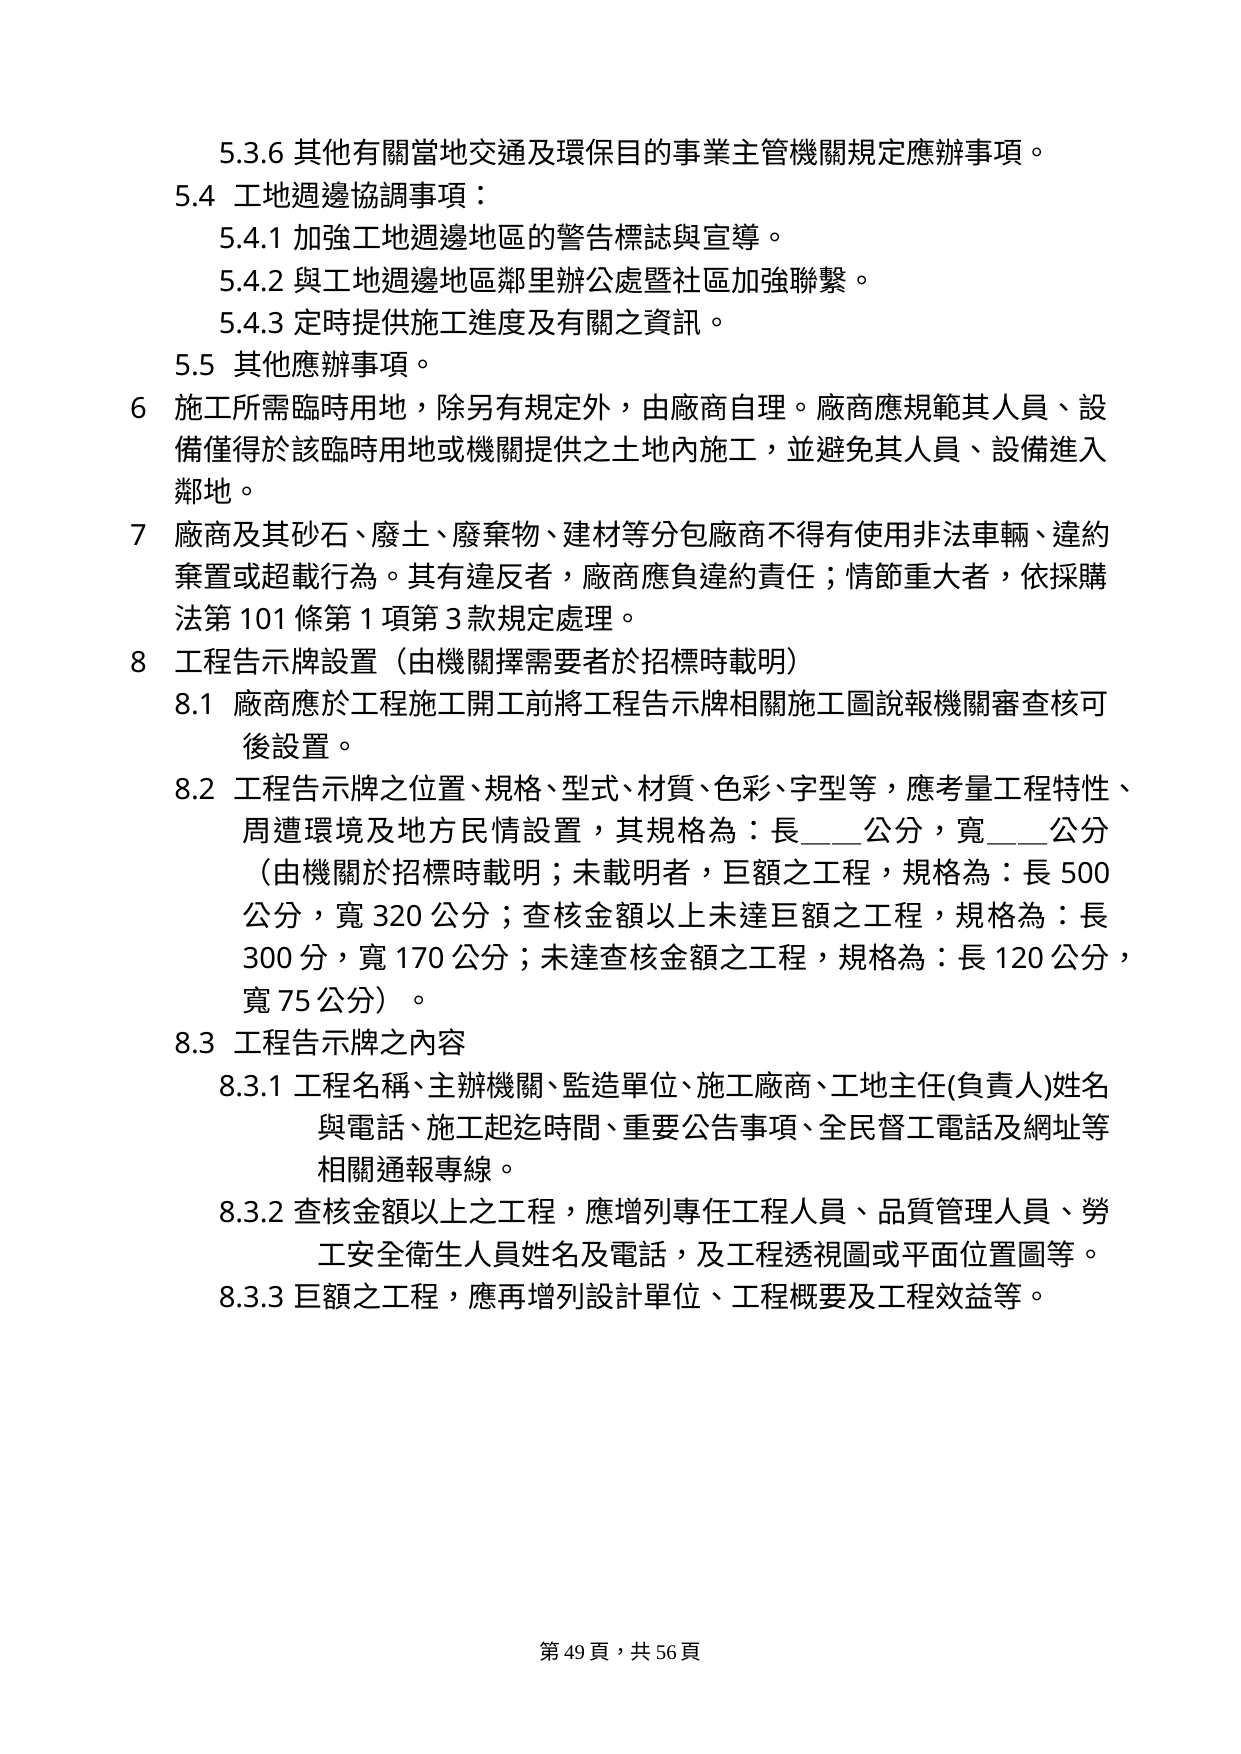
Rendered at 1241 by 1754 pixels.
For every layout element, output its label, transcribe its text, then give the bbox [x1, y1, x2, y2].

list 與工地週邊地區鄰里辦公處暨社區加強聯繫。 [218, 257, 1110, 299]
list 工地週邊協調事項： [174, 172, 1110, 215]
list 查核金額以上之工程，應增列專任工程人員、品質管理人員、勞工安全衛生人員姓名及電話，及工程透視圖或平面位置圖等。 [218, 1189, 1110, 1274]
list 工程告示牌之內容 [174, 1020, 1110, 1062]
list 其他有關當地交通及環保目的事業主管機關規定應辦事項。 [218, 130, 1110, 172]
list 工程告示牌設置（由機關擇需要者於招標時載明） [130, 638, 1110, 681]
list 工程名稱、主辦機關、監造單位、施工廠商、工地主任(負責人)姓名與電話、施工起迄時間、重要公告事項、全民督工電話及網址等相關通報專線。 [218, 1062, 1110, 1189]
list 巨額之工程，應再增列設計單位、工程概要及工程效益等。 [218, 1274, 1110, 1316]
list 施工所需臨時用地，除另有規定外，由廠商自理。廠商應規範其人員、設備僅得於該臨時用地或機關提供之土地內施工，並避免其人員、設備進入鄰地。 [130, 384, 1110, 511]
list 工程告示牌之位置、規格、型式、材質、色彩、字型等，應考量工程特性、周遭環境及地方民情設置，其規格為：長＿＿公分，寬＿＿公分（由機關於招標時載明；未載明者，巨額之工程，規格為：長500公分，寬320公分；查核金額以上未達巨額之工程，規格為：長300分，寬170公分；未達查核金額之工程，規格為：長120公分，寬75公分）。 [174, 765, 1110, 1020]
list 定時提供施工進度及有關之資訊。 [218, 299, 1110, 342]
list 其他應辦事項。 [174, 342, 1110, 384]
list 廠商應於工程施工開工前將工程告示牌相關施工圖說報機關審查核可後設置。 [174, 681, 1110, 765]
list 加強工地週邊地區的警告標誌與宣導。 [218, 215, 1110, 257]
list 廠商及其砂石、廢土、廢棄物、建材等分包廠商不得有使用非法車輛、違約棄置或超載行為。其有違反者，廠商應負違約責任；情節重大者，依採購法第101條第1項第3款規定處理。 [130, 511, 1110, 638]
